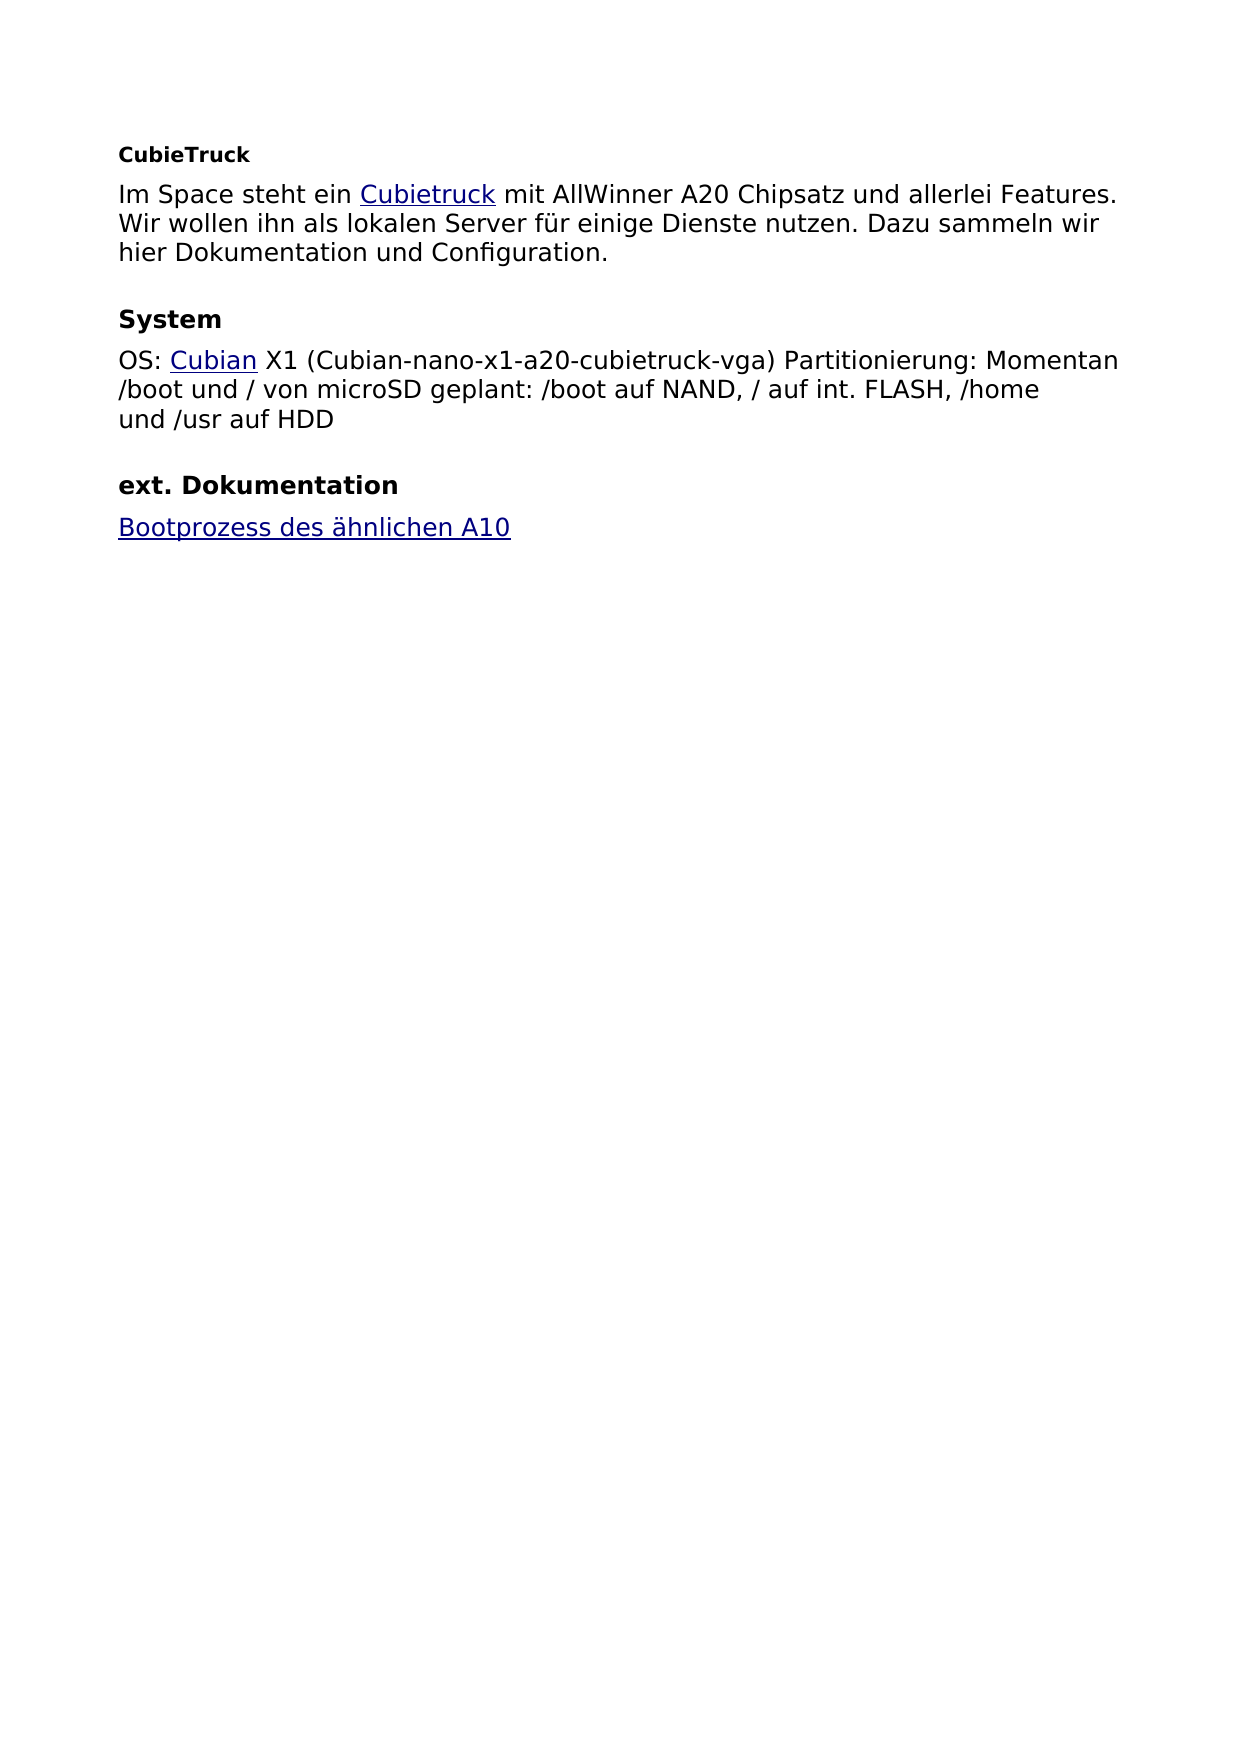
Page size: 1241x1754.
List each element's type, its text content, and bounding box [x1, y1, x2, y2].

subtitle CubieTruck [118, 143, 1122, 167]
subtitle ext. Dokumentation [118, 472, 1122, 501]
text Im Space steht ein Cubietruck mit AllWinner A20 Chipsatz und allerlei Features. Wir wollen ihn als lokalen Server für einige Dienste nutzen. Dazu sammeln wir hier Dokumentation und Configuration. [118, 180, 1122, 267]
text Bootprozess des ähnlichen A10 [118, 513, 1122, 542]
subtitle System [118, 305, 1122, 334]
text OS: Cubian X1 (Cubian-nano-x1-a20-cubietruck-vga) Partitionierung: Momentan /boot und / von microSD geplant: /boot auf NAND, / auf int. FLASH, /home und /usr auf HDD [118, 347, 1122, 434]
